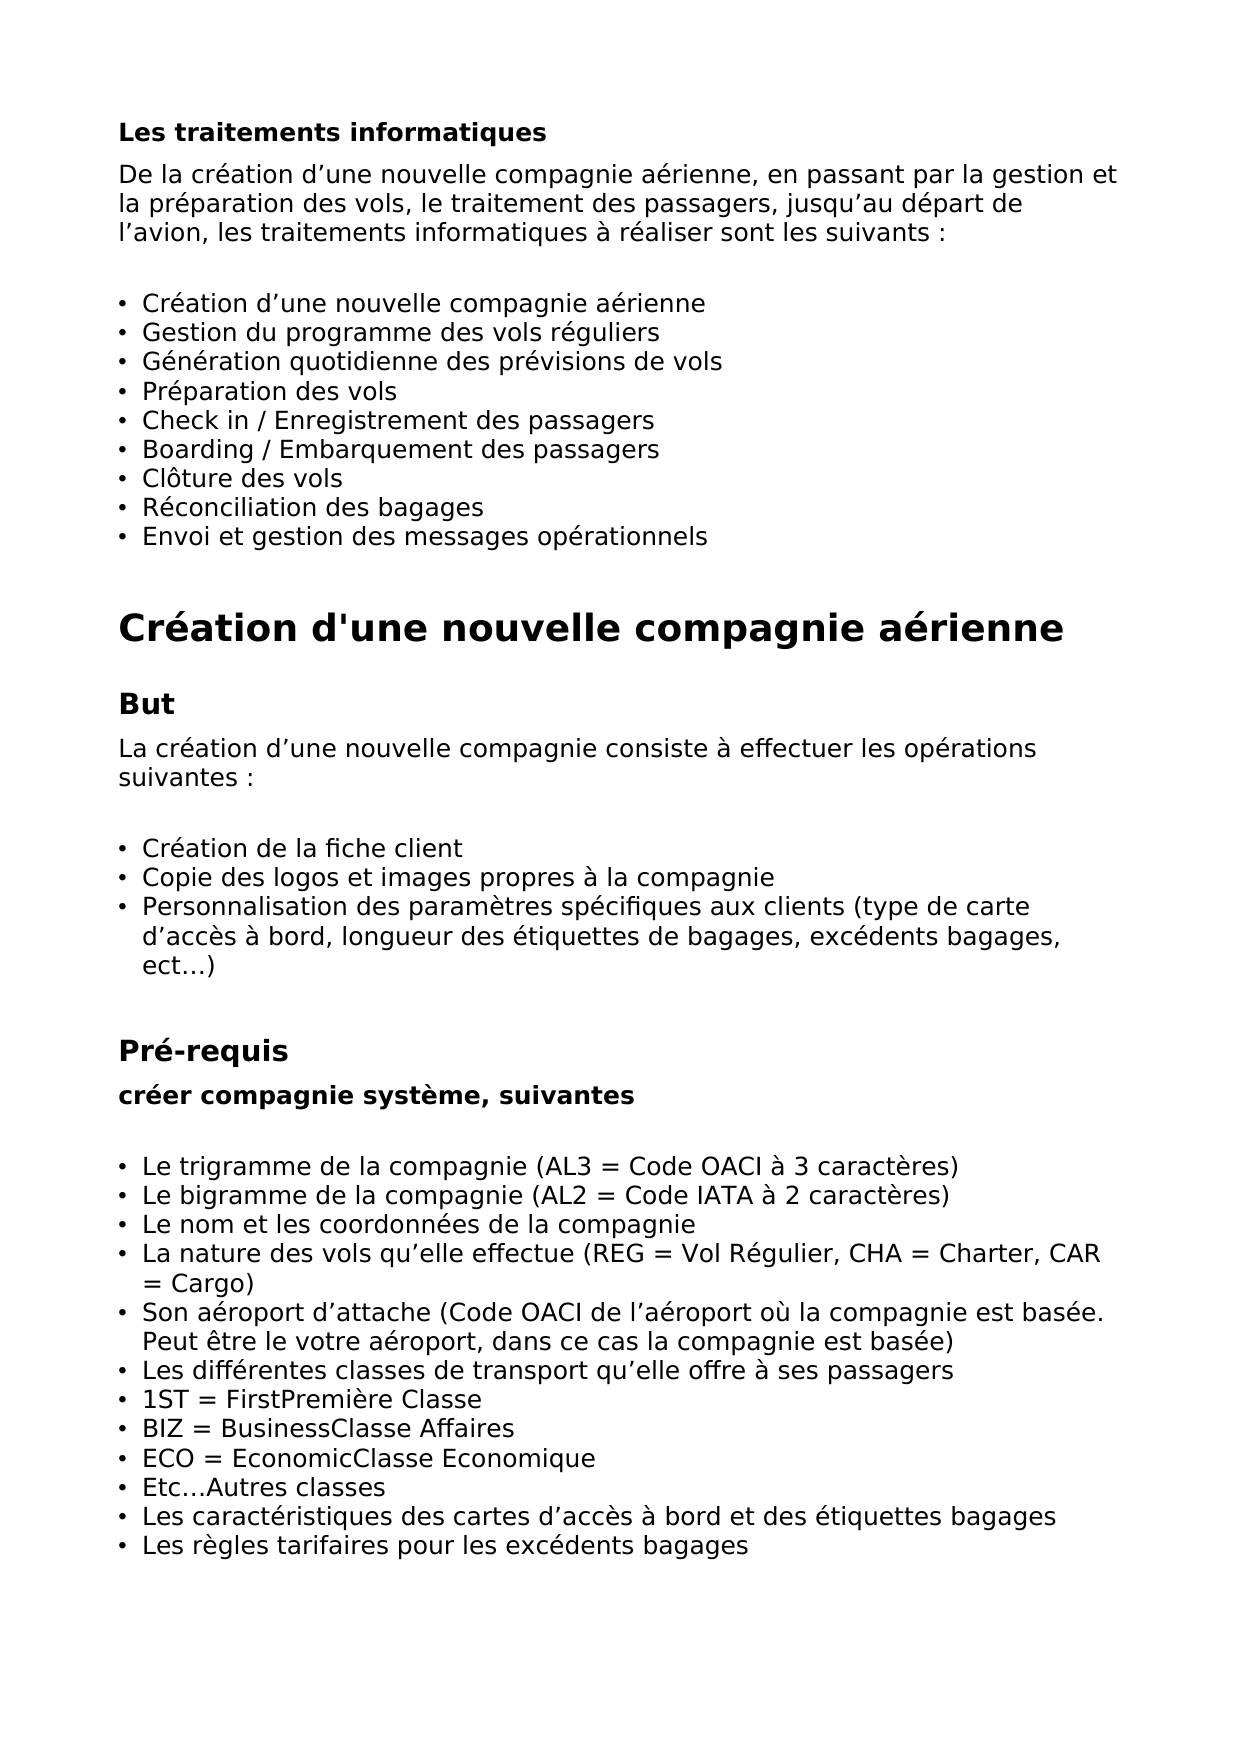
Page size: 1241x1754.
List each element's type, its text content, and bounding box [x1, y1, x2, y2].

list Génération quotidienne des prévisions de vols [118, 348, 1122, 377]
text De la création d’une nouvelle compagnie aérienne, en passant par la gestion et la préparation des vols, le traitement des passagers, jusqu’au départ de l’avion, les traitements informatiques à réaliser sont les suivants : [118, 160, 1122, 247]
list Personnalisation des paramètres spécifiques aux clients (type de carte d’accès à bord, longueur des étiquettes de bagages, excédents bagages, ect…) [118, 892, 1122, 980]
list Réconciliation des bagages [118, 493, 1122, 523]
list Boarding / Embarquement des passagers [118, 435, 1122, 464]
list Les différentes classes de transport qu’elle offre à ses passagers [118, 1356, 1122, 1385]
subtitle But [118, 687, 1122, 721]
list Les règles tarifaires pour les excédents bagages [118, 1531, 1122, 1560]
text créer compagnie système, suivantes [118, 1081, 1122, 1110]
list Copie des logos et images propres à la compagnie [118, 863, 1122, 892]
list Création d’une nouvelle compagnie aérienne [118, 289, 1122, 318]
list Création de la fiche client [118, 834, 1122, 863]
list Le bigramme de la compagnie (AL2 = Code IATA à 2 caractères) [118, 1181, 1122, 1210]
subtitle Pré-requis [118, 1034, 1122, 1068]
list Check in / Enregistrement des passagers [118, 406, 1122, 435]
text La création d’une nouvelle compagnie consiste à effectuer les opérations suivantes : [118, 734, 1122, 792]
list La nature des vols qu’elle effectue (REG = Vol Régulier, CHA = Charter, CAR = Cargo) [118, 1239, 1122, 1298]
list ECO = EconomicClasse Economique [118, 1444, 1122, 1473]
list Le nom et les coordonnées de la compagnie [118, 1210, 1122, 1239]
list Son aéroport d’attache (Code OACI de l’aéroport où la compagnie est basée. Peut être le votre aéroport, dans ce cas la compagnie est basée) [118, 1298, 1122, 1356]
subtitle Les traitements informatiques [118, 118, 1122, 147]
list BIZ = BusinessClasse Affaires [118, 1414, 1122, 1444]
list 1ST = FirstPremière Classe [118, 1385, 1122, 1414]
list Clôture des vols [118, 464, 1122, 493]
list Etc…Autres classes [118, 1473, 1122, 1502]
list Le trigramme de la compagnie (AL3 = Code OACI à 3 caractères) [118, 1152, 1122, 1181]
list Préparation des vols [118, 377, 1122, 406]
list Envoi et gestion des messages opérationnels [118, 523, 1122, 552]
list Les caractéristiques des cartes d’accès à bord et des étiquettes bagages [118, 1502, 1122, 1531]
list Gestion du programme des vols réguliers [118, 318, 1122, 348]
subtitle Création d'une nouvelle compagnie aérienne [118, 606, 1122, 650]
